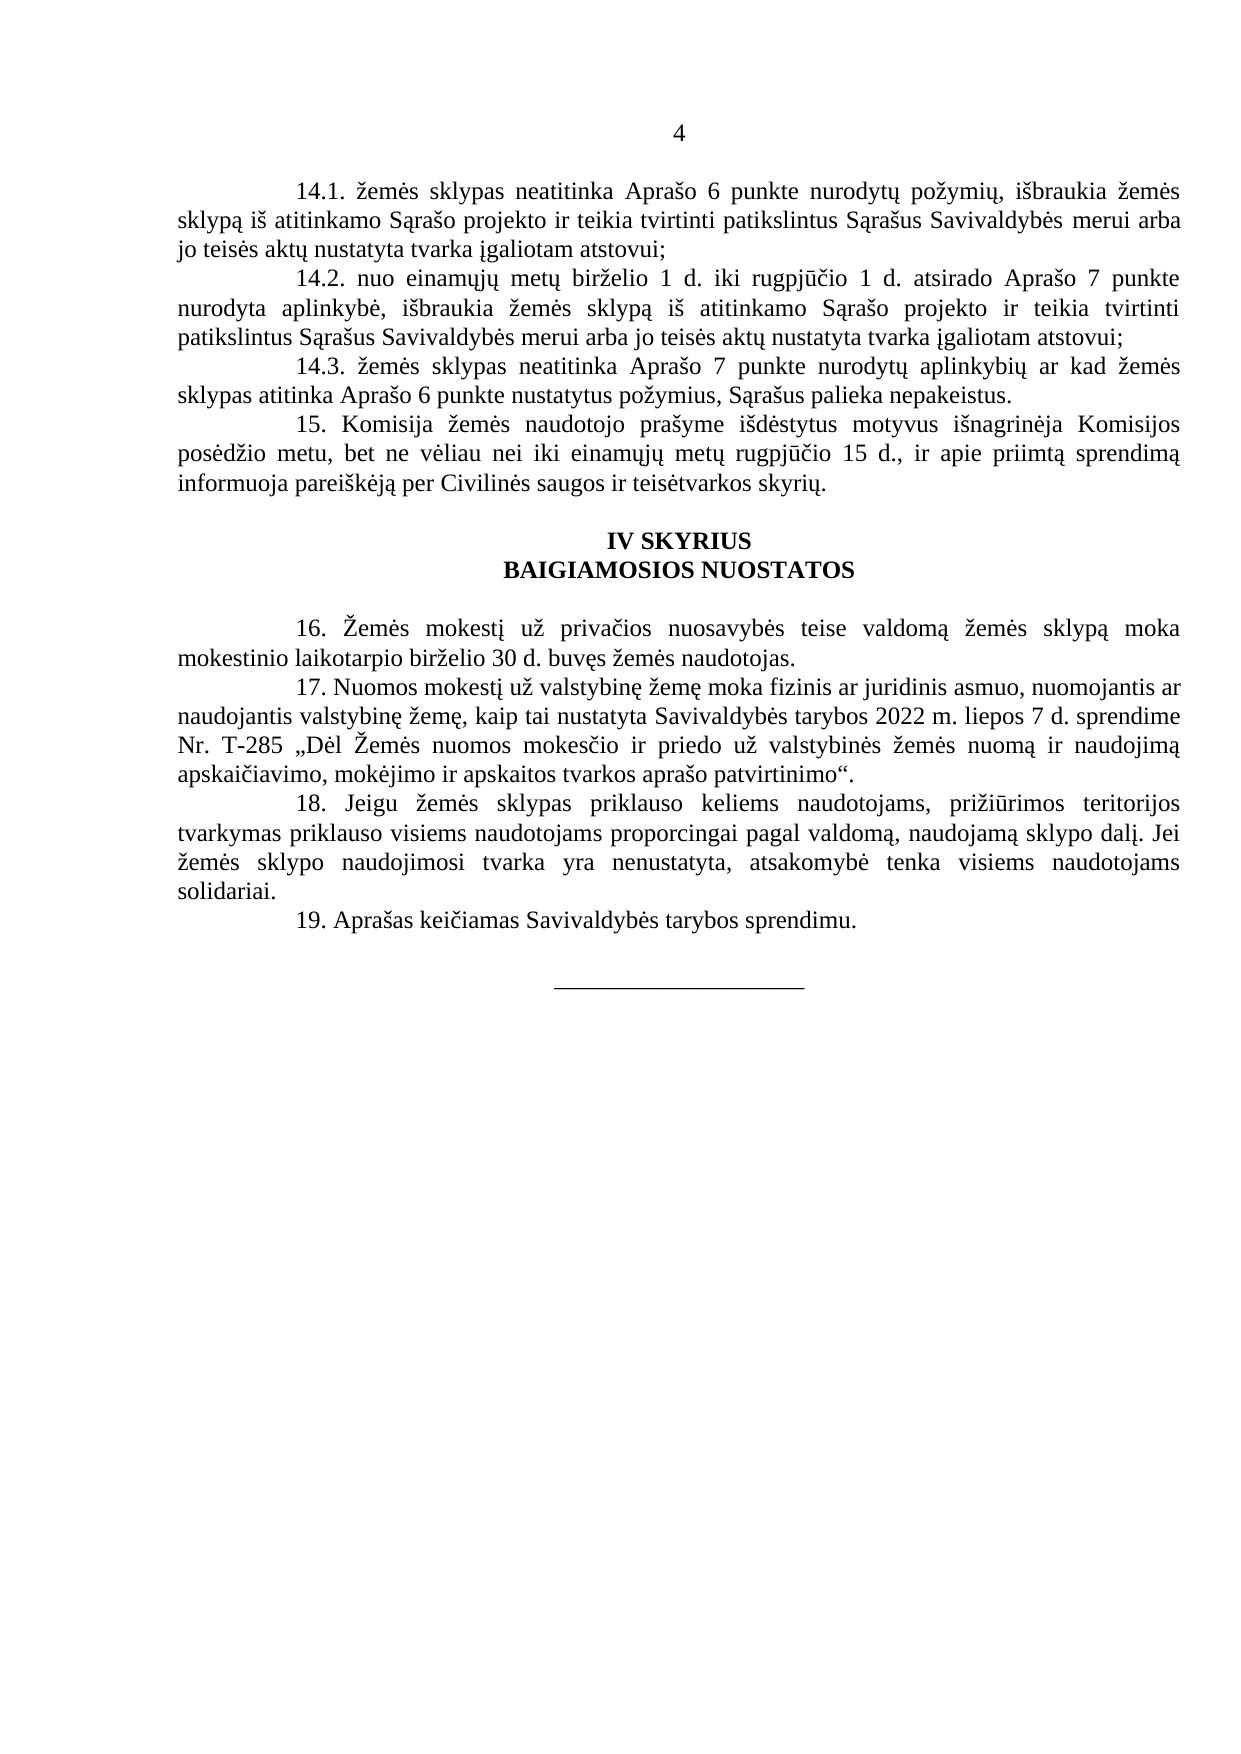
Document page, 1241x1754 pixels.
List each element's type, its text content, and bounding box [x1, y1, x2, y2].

text 15. Komisija žemės naudotojo prašyme išdėstytus motyvus išnagrinėja Komisijos posėdžio metu, bet ne vėliau nei iki einamųjų metų rugpjūčio 15 d., ir apie priimtą sprendimą informuoja pareiškėją per Civilinės saugos ir teisėtvarkos skyrių. [177, 409, 1181, 496]
text 16. Žemės mokestį už privačios nuosavybės teise valdomą žemės sklypą moka mokestinio laikotarpio birželio 30 d. buvęs žemės naudotojas. [177, 613, 1181, 671]
text ____________________ [177, 963, 1181, 992]
text 14.2. nuo einamųjų metų birželio 1 d. iki rugpjūčio 1 d. atsirado Aprašo 7 punkte nurodyta aplinkybė, išbraukia žemės sklypą iš atitinkamo Sąrašo projekto ir teikia tvirtinti patikslintus Sąrašus Savivaldybės merui arba jo teisės aktų nustatyta tvarka įgaliotam atstovui; [177, 263, 1181, 351]
text 18. Jeigu žemės sklypas priklauso keliems naudotojams, prižiūrimos teritorijos tvarkymas priklauso visiems naudotojams proporcingai pagal valdomą, naudojamą sklypo dalį. Jei žemės sklypo naudojimosi tvarka yra nenustatyta, atsakomybė tenka visiems naudotojams solidariai. [177, 788, 1181, 905]
text BAIGIAMOSIOS NUOSTATOS [177, 555, 1181, 584]
text 19. Aprašas keičiamas Savivaldybės tarybos sprendimu. [177, 905, 1181, 934]
text 14.1. žemės sklypas neatitinka Aprašo 6 punkte nurodytų požymių, išbraukia žemės sklypą iš atitinkamo Sąrašo projekto ir teikia tvirtinti patikslintus Sąrašus Savivaldybės merui arba jo teisės aktų nustatyta tvarka įgaliotam atstovui; [177, 176, 1181, 263]
text 14.3. žemės sklypas neatitinka Aprašo 7 punkte nurodytų aplinkybių ar kad žemės sklypas atitinka Aprašo 6 punkte nustatytus požymius, Sąrašus palieka nepakeistus. [177, 351, 1181, 409]
text IV SKYRIUS [177, 526, 1181, 555]
text 17. Nuomos mokestį už valstybinę žemę moka fizinis ar juridinis asmuo, nuomojantis ar naudojantis valstybinę žemę, kaip tai nustatyta Savivaldybės tarybos 2022 m. liepos 7 d. sprendime Nr. T-285 „Dėl Žemės nuomos mokesčio ir priedo už valstybinės žemės nuomą ir naudojimą apskaičiavimo, mokėjimo ir apskaitos tvarkos aprašo patvirtinimo“. [177, 671, 1181, 788]
